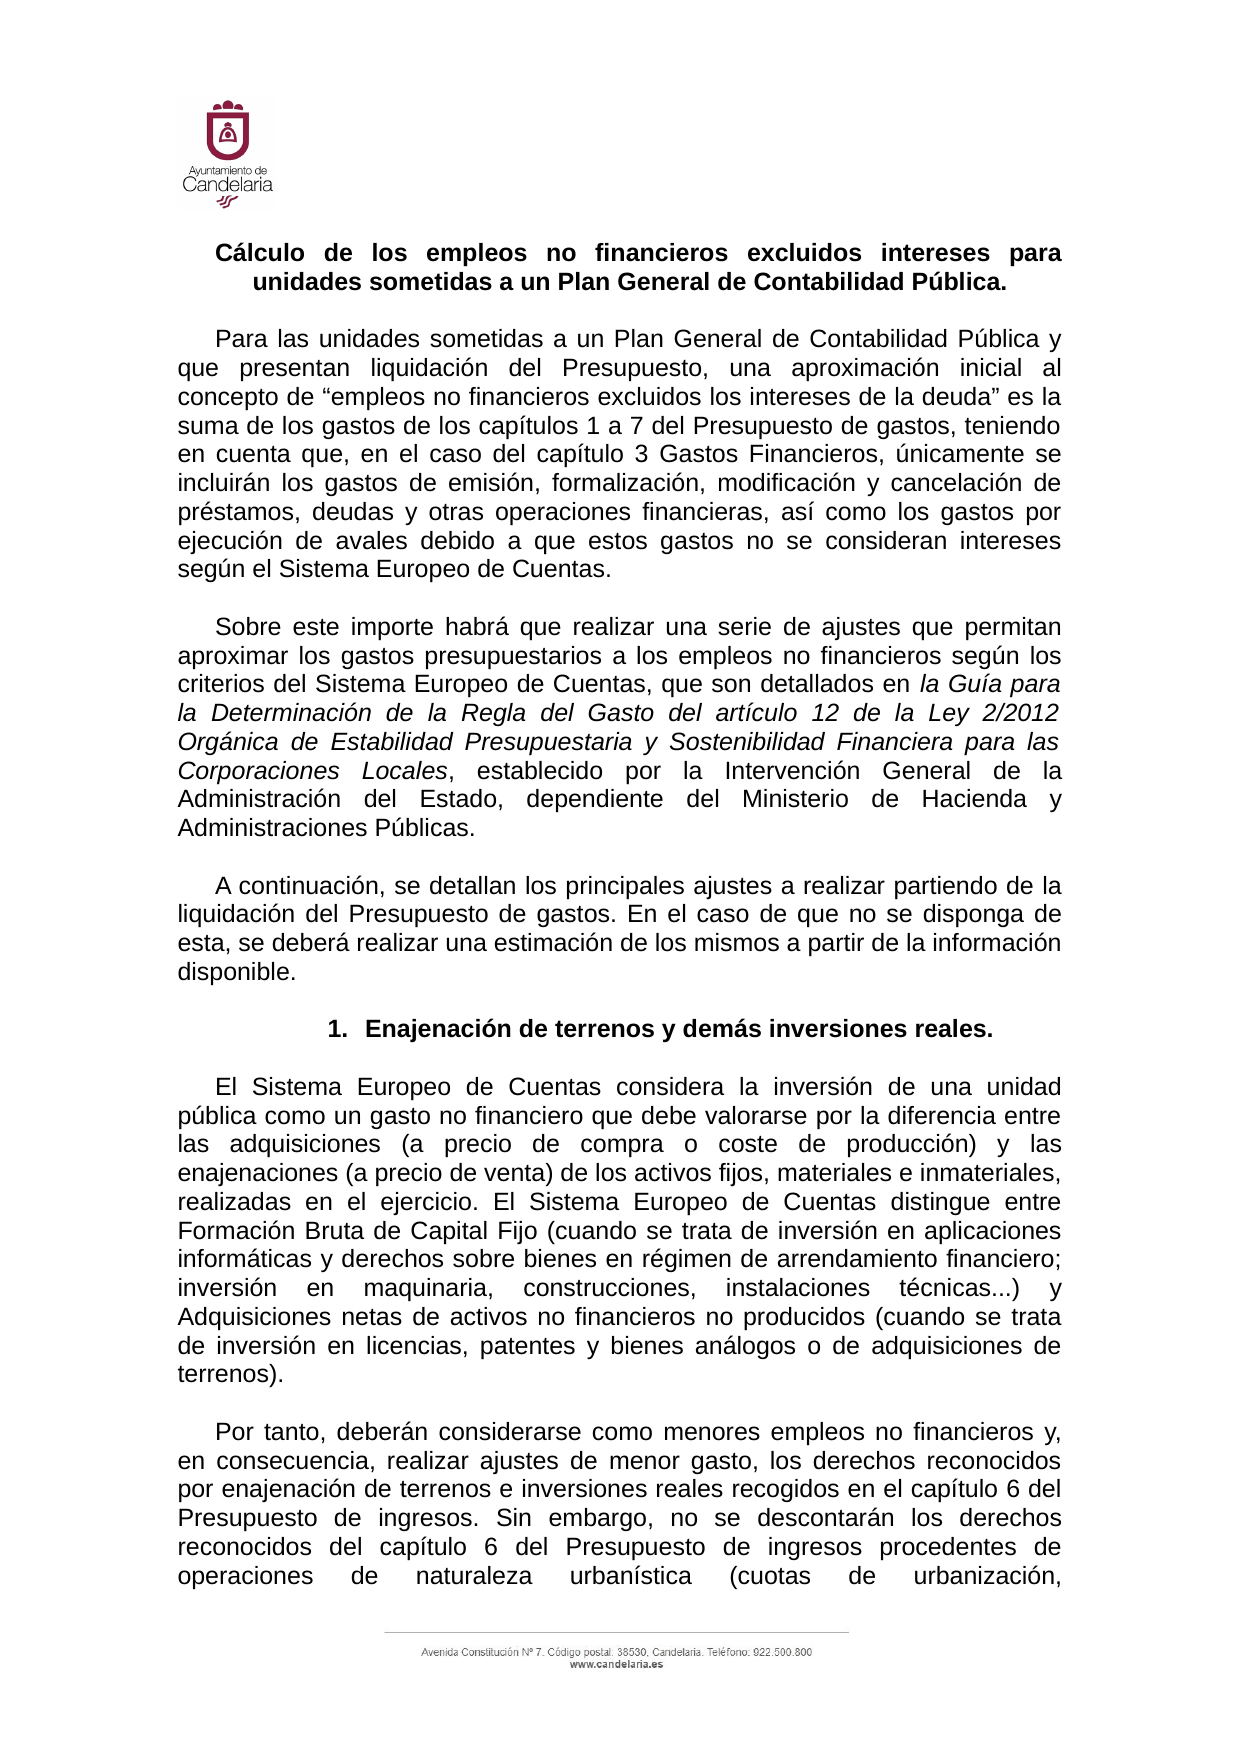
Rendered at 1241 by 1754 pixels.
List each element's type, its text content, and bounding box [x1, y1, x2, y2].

list Cálculo de los empleos no financieros excluidos intereses para unidades sometidas a un Plan General de Contabilidad Pública. [215, 238, 1063, 296]
text A continuación, se detallan los principales ajustes a realizar partiendo de la liquidación del Presupuesto de gastos. En el caso de que no se disponga de esta, se deberá realizar una estimación de los mismos a partir de la información disponible. [177, 871, 1063, 986]
list Enajenación de terrenos y demás inversiones reales. [327, 1014, 1063, 1043]
text Por tanto, deberán considerarse como menores empleos no financieros y, en consecuencia, realizar ajustes de menor gasto, los derechos reconocidos por enajenación de terrenos e inversiones reales recogidos en el capítulo 6 del Presupuesto de ingresos. Sin embargo, no se descontarán los derechos reconocidos del capítulo 6 del Presupuesto de ingresos procedentes de operaciones de naturaleza urbanística (cuotas de urbanización, [177, 1417, 1063, 1589]
text Para las unidades sometidas a un Plan General de Contabilidad Pública y que presentan liquidación del Presupuesto, una aproximación inicial al concepto de “empleos no financieros excluidos los intereses de la deuda” es la suma de los gastos de los capítulos 1 a 7 del Presupuesto de gastos, teniendo en cuenta que, en el caso del capítulo 3 Gastos Financieros, únicamente se incluirán los gastos de emisión, formalización, modificación y cancelación de préstamos, deudas y otras operaciones financieras, así como los gastos por ejecución de avales debido a que estos gastos no se consideran intereses según el Sistema Europeo de Cuentas. [177, 324, 1063, 583]
text Sobre este importe habrá que realizar una serie de ajustes que permitan aproximar los gastos presupuestarios a los empleos no financieros según los criterios del Sistema Europeo de Cuentas, que son detallados en la Guía para la Determinación de la Regla del Gasto del artículo 12 de la Ley 2/2012 Orgánica de Estabilidad Presupuestaria y Sostenibilidad Financiera para las Corporaciones Locales, establecido por la Intervención General de la Administración del Estado, dependiente del Ministerio de Hacienda y Administraciones Públicas. [177, 612, 1063, 842]
text El Sistema Europeo de Cuentas considera la inversión de una unidad pública como un gasto no financiero que debe valorarse por la diferencia entre las adquisiciones (a precio de compra o coste de producción) y las enajenaciones (a precio de venta) de los activos fijos, materiales e inmateriales, realizadas en el ejercicio. El Sistema Europeo de Cuentas distingue entre Formación Bruta de Capital Fijo (cuando se trata de inversión en aplicaciones informáticas y derechos sobre bienes en régimen de arrendamiento financiero; inversión en maquinaria, construcciones, instalaciones técnicas...) y Adquisiciones netas de activos no financieros no producidos (cuando se trata de inversión en licencias, patentes y bienes análogos o de adquisiciones de terrenos). [177, 1072, 1063, 1388]
